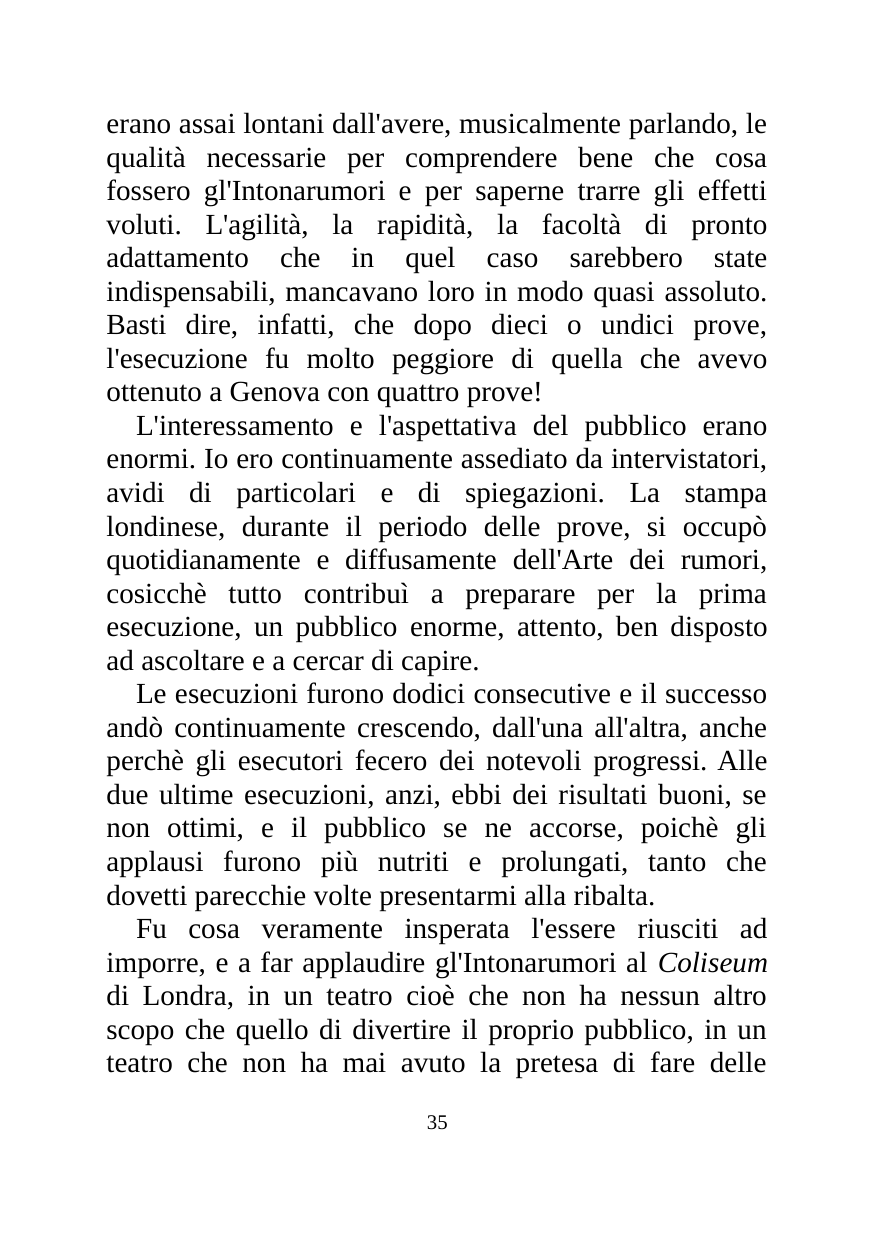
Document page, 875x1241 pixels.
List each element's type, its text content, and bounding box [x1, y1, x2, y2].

text Fu cosa veramente insperata l'essere riusciti ad imporre, e a far applaudire gl'Intonarumori al Coliseum di Londra, in un teatro cioè che non ha nessun altro scopo che quello di divertire il proprio pubblico, in un teatro che non ha mai avuto la pretesa di fare delle [106, 911, 768, 1079]
text Le esecuzioni furono dodici consecutive e il successo andò continuamente crescendo, dall'una all'altra, anche perchè gli esecutori fecero dei notevoli progressi. Alle due ultime esecuzioni, anzi, ebbi dei risultati buoni, se non ottimi, e il pubblico se ne accorse, poichè gli applausi furono più nutriti e prolungati, tanto che dovetti parecchie volte presentarmi alla ribalta. [106, 676, 768, 911]
text erano assai lontani dall'avere, musicalmente parlando, le qualità necessarie per comprendere bene che cosa fossero gl'Intonarumori e per saperne trarre gli effetti voluti. L'agilità, la rapidità, la facoltà di pronto adattamento che in quel caso sarebbero state indispensabili, mancavano loro in modo quasi assoluto. Basti dire, infatti, che dopo dieci o undici prove, l'esecuzione fu molto peggiore di quella che avevo ottenuto a Genova con quattro prove! [106, 106, 768, 408]
text L'interessamento e l'aspettativa del pubblico erano enormi. Io ero continuamente assediato da intervistatori, avidi di particolari e di spiegazioni. La stampa londinese, durante il periodo delle prove, si occupò quotidianamente e diffusamente dell'Arte dei rumori, cosicchè tutto contribuì a preparare per la prima esecuzione, un pubblico enorme, attento, ben disposto ad ascoltare e a cercar di capire. [106, 408, 768, 676]
